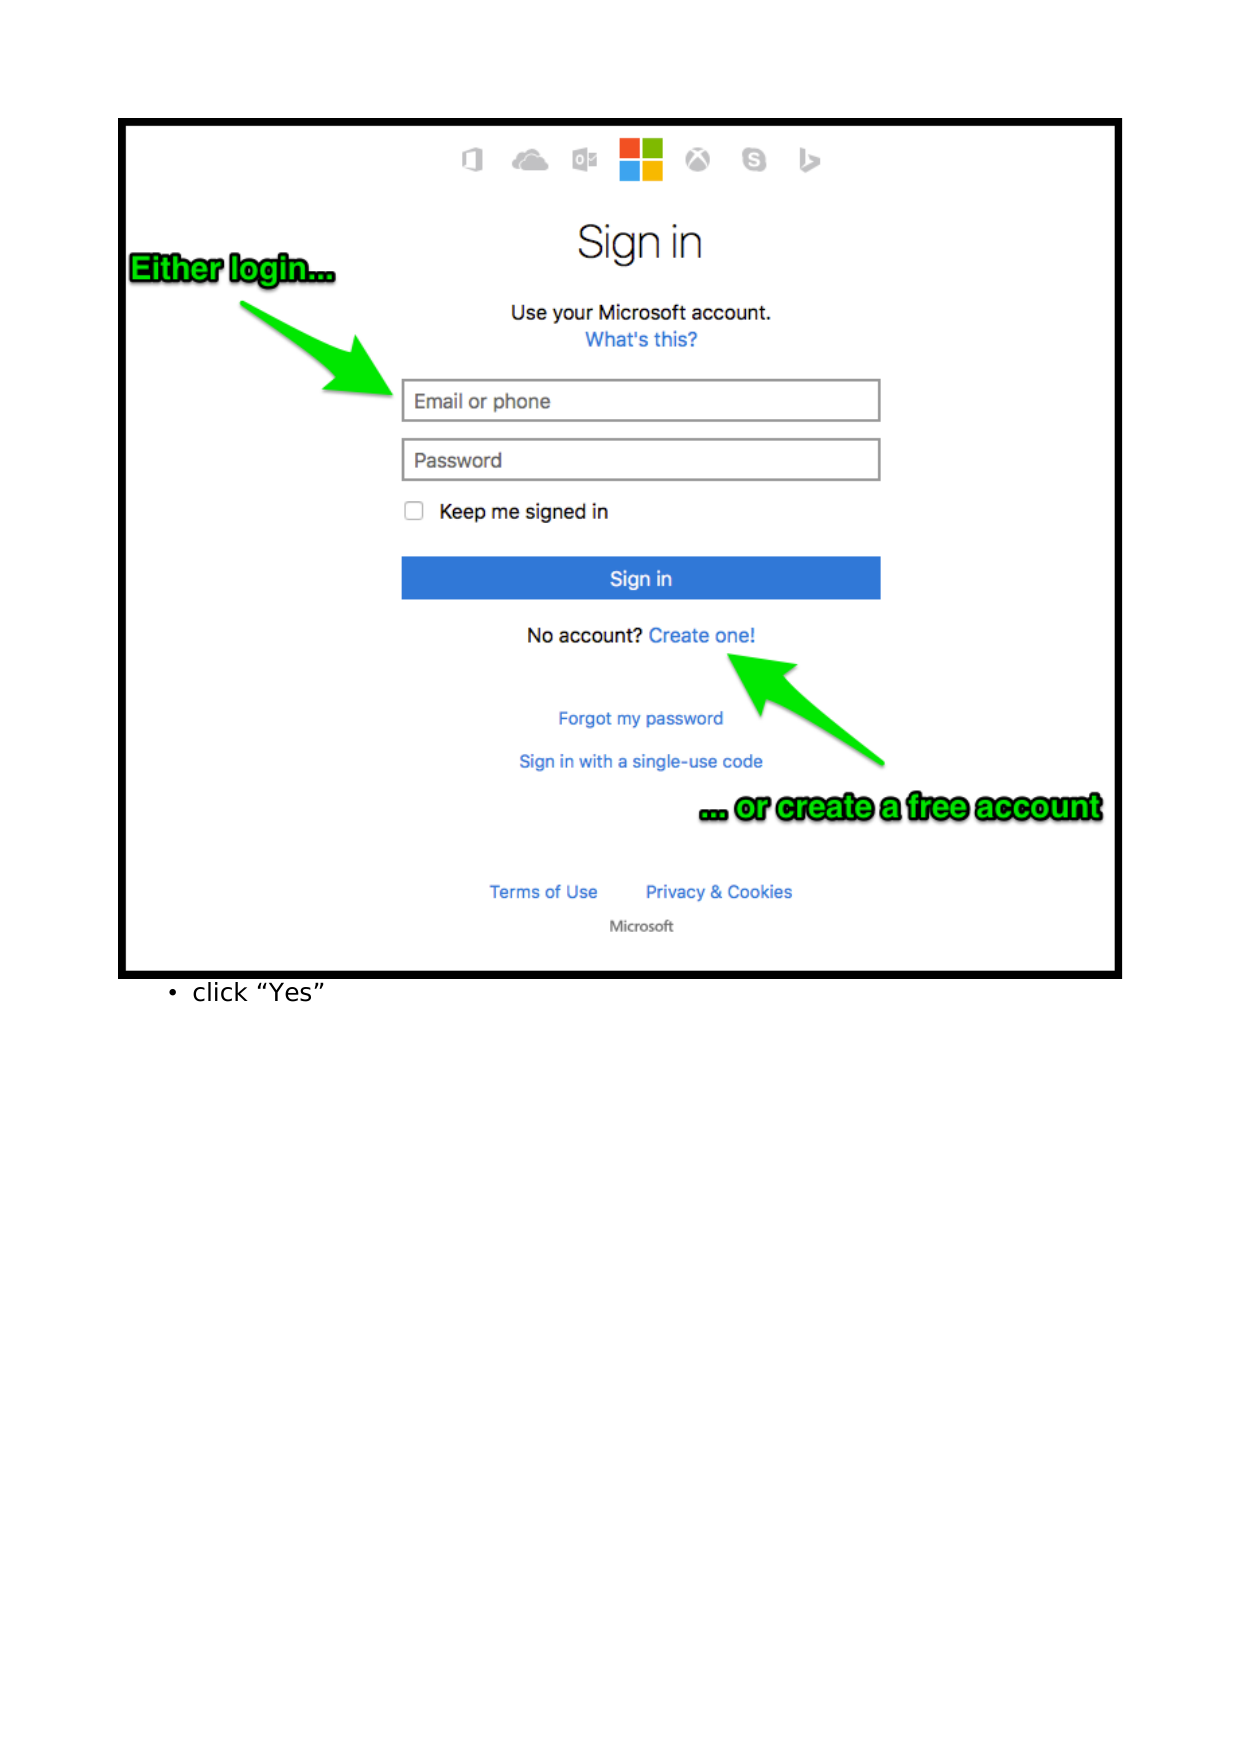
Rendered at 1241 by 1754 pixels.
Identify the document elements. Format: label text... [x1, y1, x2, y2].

picture [118, 118, 1123, 979]
list click “Yes” [177, 979, 1122, 1007]
